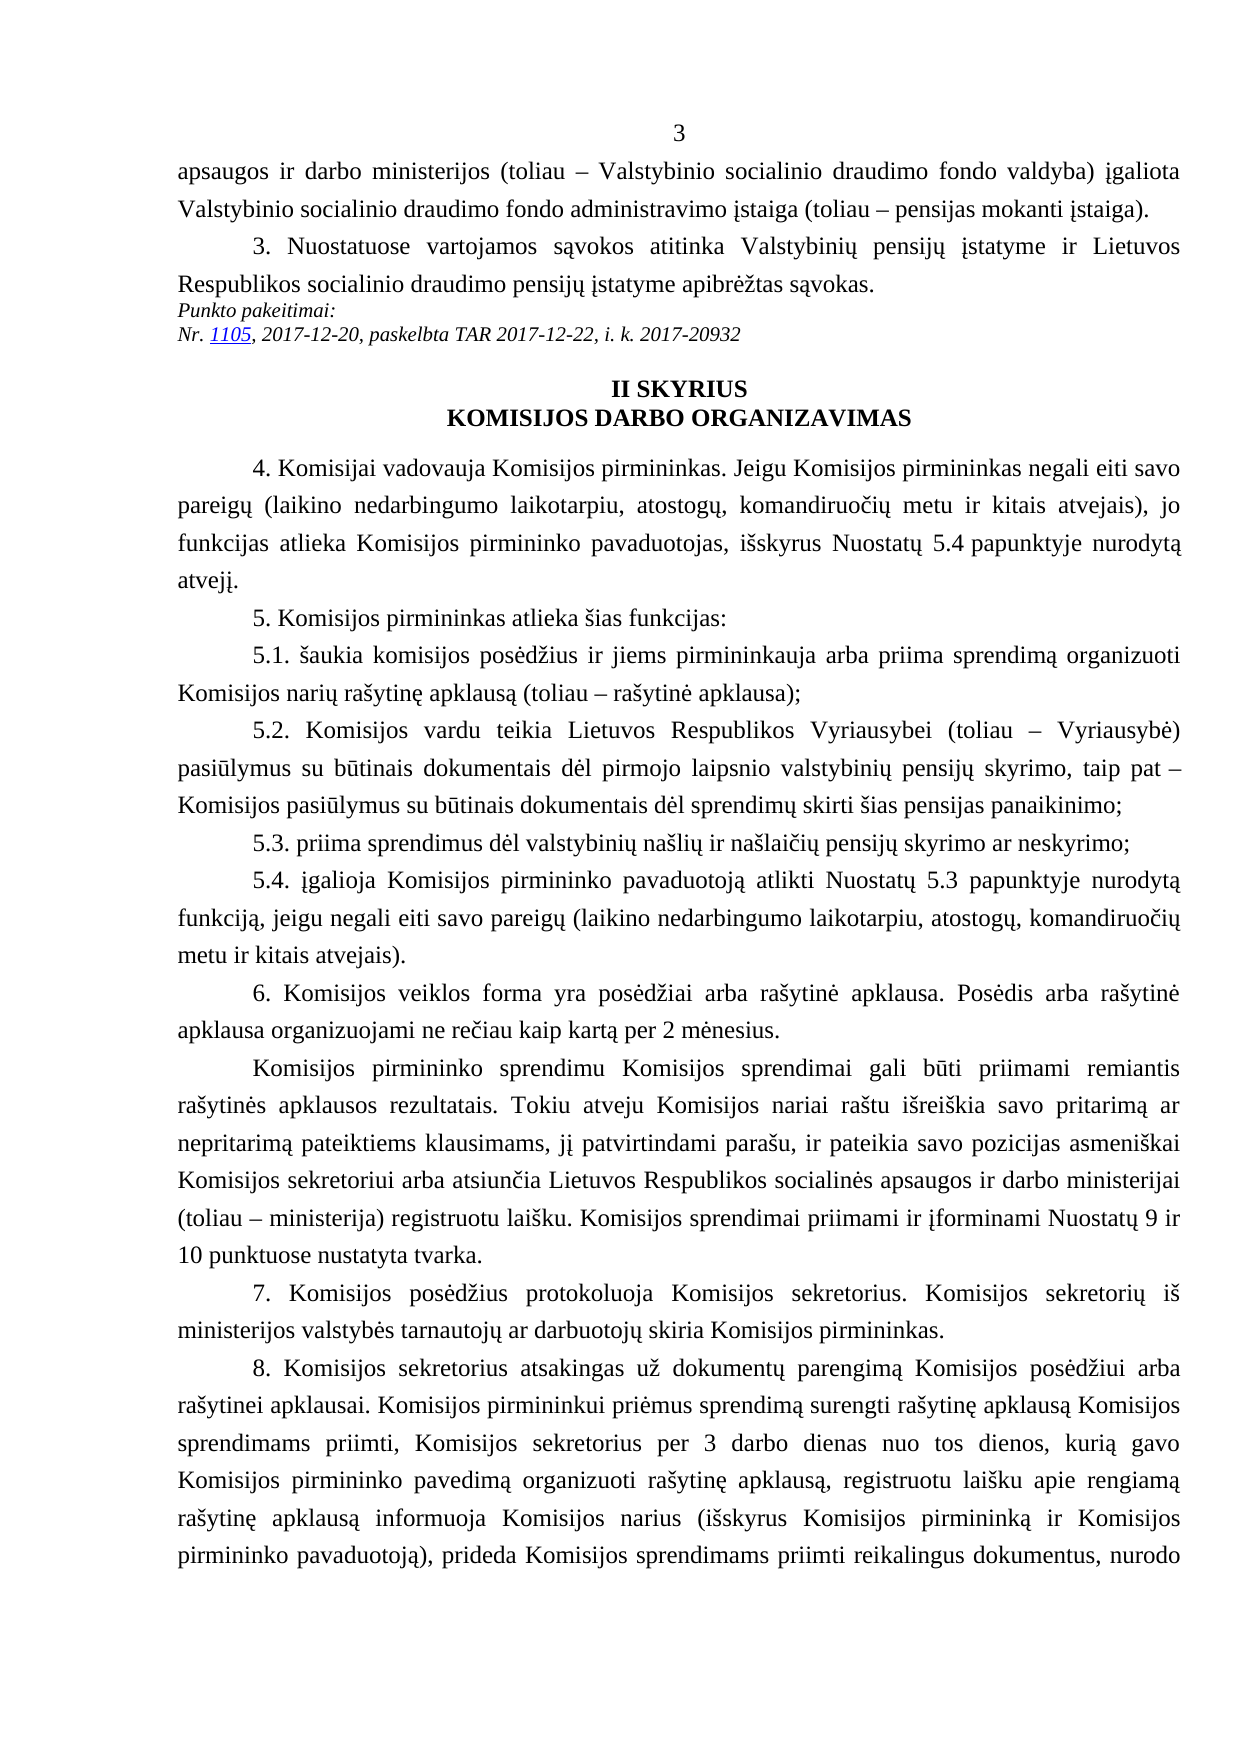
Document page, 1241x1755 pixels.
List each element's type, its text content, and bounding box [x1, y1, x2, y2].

text II SKYRIUS [177, 374, 1181, 403]
text 5.3. priima sprendimus dėl valstybinių našlių ir našlaičių pensijų skyrimo ar neskyrimo; [177, 819, 1181, 856]
text 8. Komisijos sekretorius atsakingas už dokumentų parengimą Komisijos posėdžiui arba rašytinei apklausai. Komisijos pirmininkui priėmus sprendimą surengti rašytinę apklausą Komisijos sprendimams priimti, Komisijos sekretorius per 3 darbo dienas nuo tos dienos, kurią gavo Komisijos pirmininko pavedimą organizuoti rašytinę apklausą, registruotu laišku apie rengiamą rašytinę apklausą informuoja Komisijos narius (išskyrus Komisijos pirmininką ir Komisijos pirmininko pavaduotoją), prideda Komisijos sprendimams priimti reikalingus dokumentus, nurodo [177, 1344, 1181, 1569]
text KOMISIJOS DARBO ORGANIZAVIMAS [177, 403, 1181, 432]
text Nr. 1105, 2017-12-20, paskelbta TAR 2017-12-22, i. k. 2017-20932 [177, 322, 1181, 346]
text Punkto pakeitimai: [177, 298, 1181, 322]
text 7. Komisijos posėdžius protokoluoja Komisijos sekretorius. Komisijos sekretorių iš ministerijos valstybės tarnautojų ar darbuotojų skiria Komisijos pirmininkas. [177, 1269, 1181, 1344]
text 4. Komisijai vadovauja Komisijos pirmininkas. Jeigu Komisijos pirmininkas negali eiti savo pareigų (laikino nedarbingumo laikotarpiu, atostogų, komandiruočių metu ir kitais atvejais), jo funkcijas atlieka Komisijos pirmininko pavaduotojas, išskyrus Nuostatų 5.4 papunktyje nurodytą atvejį. [177, 444, 1181, 594]
text apsaugos ir darbo ministerijos (toliau – Valstybinio socialinio draudimo fondo valdyba) įgaliota Valstybinio socialinio draudimo fondo administravimo įstaiga (toliau – pensijas mokanti įstaiga). [177, 148, 1181, 223]
text 5.1. šaukia komisijos posėdžius ir jiems pirmininkauja arba priima sprendimą organizuoti Komisijos narių rašytinę apklausą (toliau – rašytinė apklausa); [177, 631, 1181, 706]
text 6. Komisijos veiklos forma yra posėdžiai arba rašytinė apklausa. Posėdis arba rašytinė apklausa organizuojami ne rečiau kaip kartą per 2 mėnesius. [177, 969, 1181, 1044]
text Komisijos pirmininko sprendimu Komisijos sprendimai gali būti priimami remiantis rašytinės apklausos rezultatais. Tokiu atveju Komisijos nariai raštu išreiškia savo pritarimą ar nepritarimą pateiktiems klausimams, jį patvirtindami parašu, ir pateikia savo pozicijas asmeniškai Komisijos sekretoriui arba atsiunčia Lietuvos Respublikos socialinės apsaugos ir darbo ministerijai (toliau – ministerija) registruotu laišku. Komisijos sprendimai priimami ir įforminami Nuostatų 9 ir 10 punktuose nustatyta tvarka. [177, 1044, 1181, 1269]
text 5.2. Komisijos vardu teikia Lietuvos Respublikos Vyriausybei (toliau – Vyriausybė) pasiūlymus su būtinais dokumentais dėl pirmojo laipsnio valstybinių pensijų skyrimo, taip pat – Komisijos pasiūlymus su būtinais dokumentais dėl sprendimų skirti šias pensijas panaikinimo; [177, 706, 1181, 819]
text 5.4. įgalioja Komisijos pirmininko pavaduotoją atlikti Nuostatų 5.3 papunktyje nurodytą funkciją, jeigu negali eiti savo pareigų (laikino nedarbingumo laikotarpiu, atostogų, komandiruočių metu ir kitais atvejais). [177, 856, 1181, 969]
text 5. Komisijos pirmininkas atlieka šias funkcijas: [177, 594, 1181, 631]
text 3. Nuostatuose vartojamos sąvokos atitinka Valstybinių pensijų įstatyme ir Lietuvos Respublikos socialinio draudimo pensijų įstatyme apibrėžtas sąvokas. [177, 223, 1181, 298]
